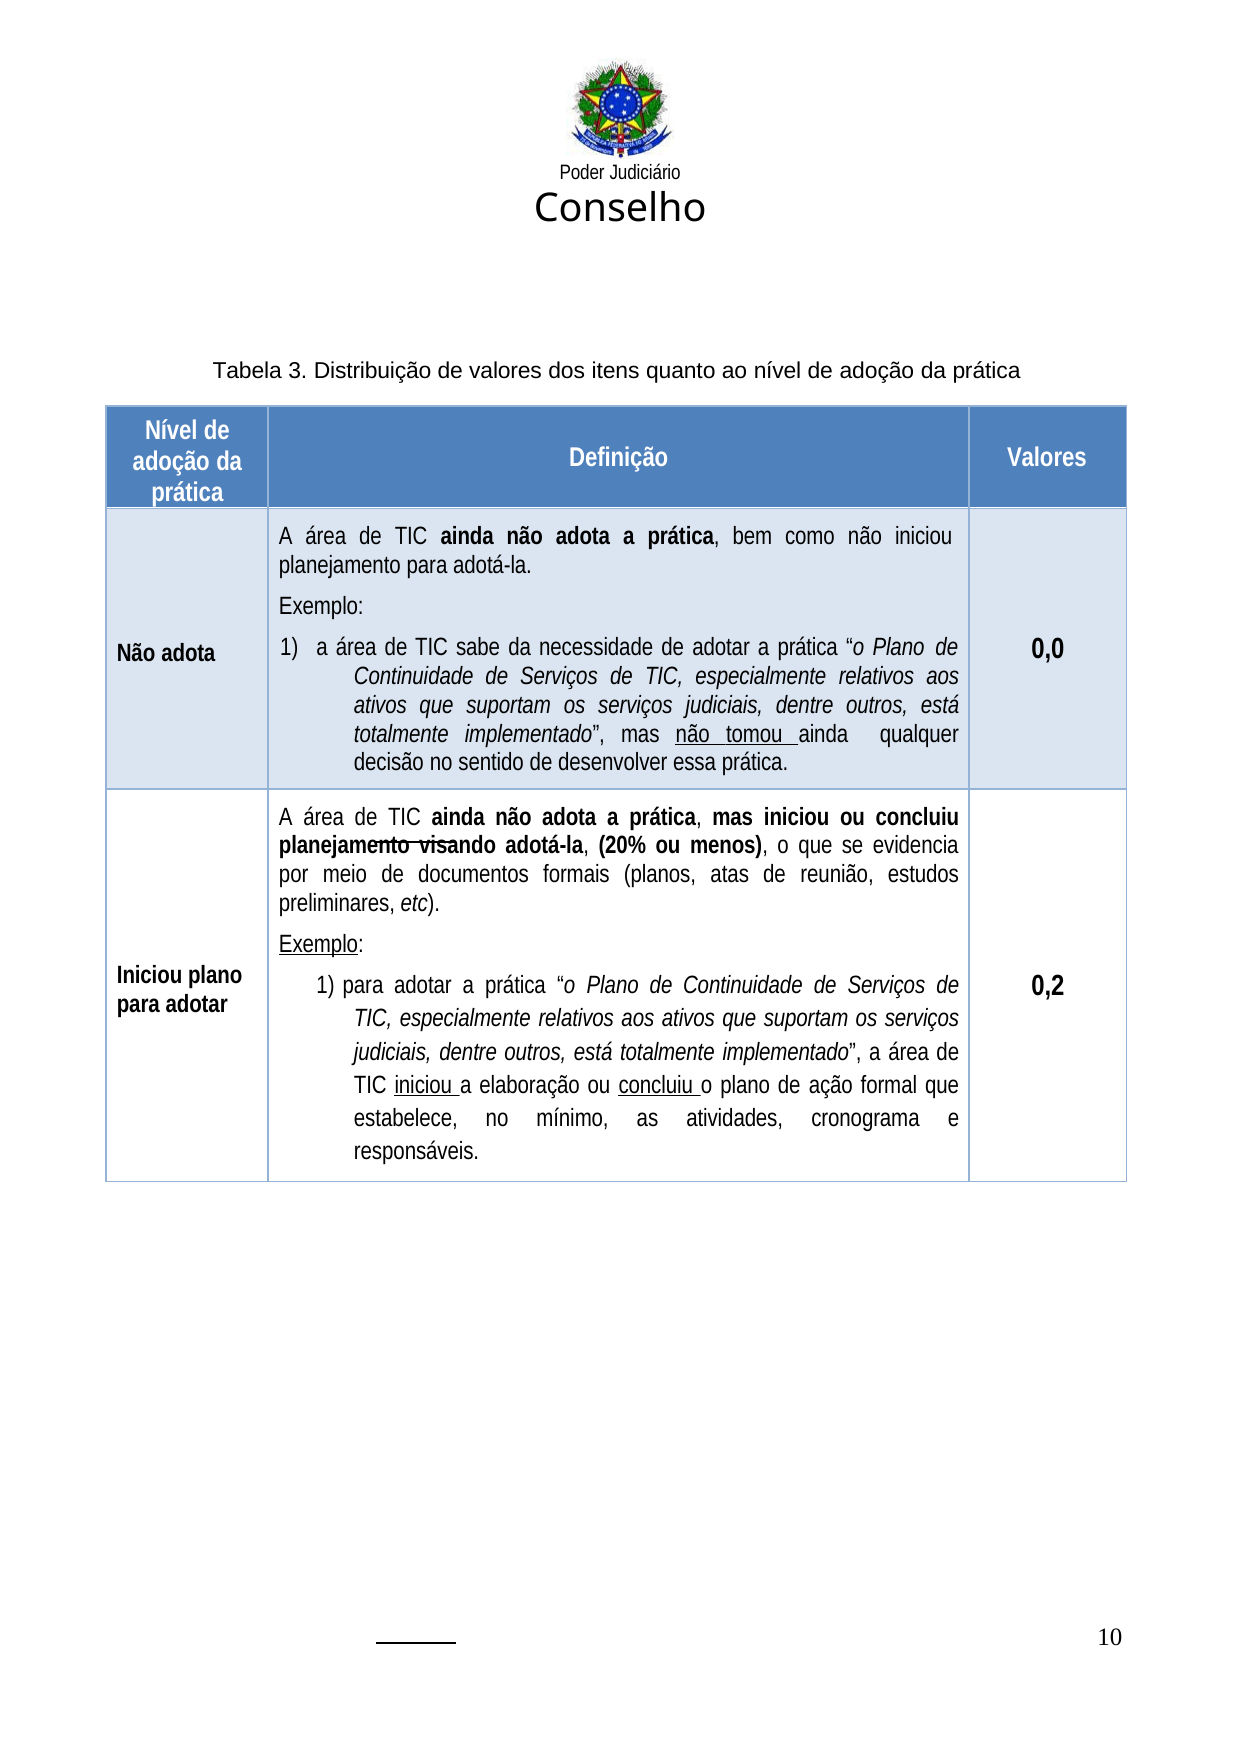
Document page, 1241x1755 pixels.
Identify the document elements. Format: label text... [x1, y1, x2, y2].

table_header Valores [970, 407, 1126, 507]
table_cell 0,0 [970, 509, 1126, 788]
table_cell A área de TIC ainda não adota a prática, bem como não iniciou planejamento para adotá-la. Exemplo: a área de TIC sabe da necessidade de adotar a prática “o Plano de Continuidade de Serviços de TIC, especialmente relativos aos ativos que suportam os serviços judiciais, dentre outros, está totalmente implementado”, mas não tomou ainda qualquer decisão no sentido de desenvolver essa prática. [269, 509, 968, 788]
text Tabela 3. Distribuição de valores dos itens quanto ao nível de adoção da prática [212, 357, 1138, 383]
table_header Nível de adoção da prática [107, 407, 267, 507]
table_cell A área de TIC ainda não adota a prática, mas iniciou ou concluiu planejamento visando adotá-la, (20% ou menos), o que se evidencia por meio de documentos formais (planos, atas de reunião, estudos preliminares, etc). Exemplo: 1) para adotar a prática “o Plano de Continuidade de Serviços de TIC, especialmente relativos aos ativos que suportam os serviços judiciais, dentre outros, está totalmente implementado”, a área de TIC iniciou a elaboração ou concluiu o plano de ação formal que estabelece, no mínimo, as atividades, cronograma e responsáveis. [269, 790, 968, 1181]
table_cell Iniciou plano para adotar [107, 790, 267, 1181]
table_cell 0,2 [970, 790, 1126, 1181]
table_header Definição [269, 407, 968, 507]
table_cell Não adota [107, 509, 267, 788]
